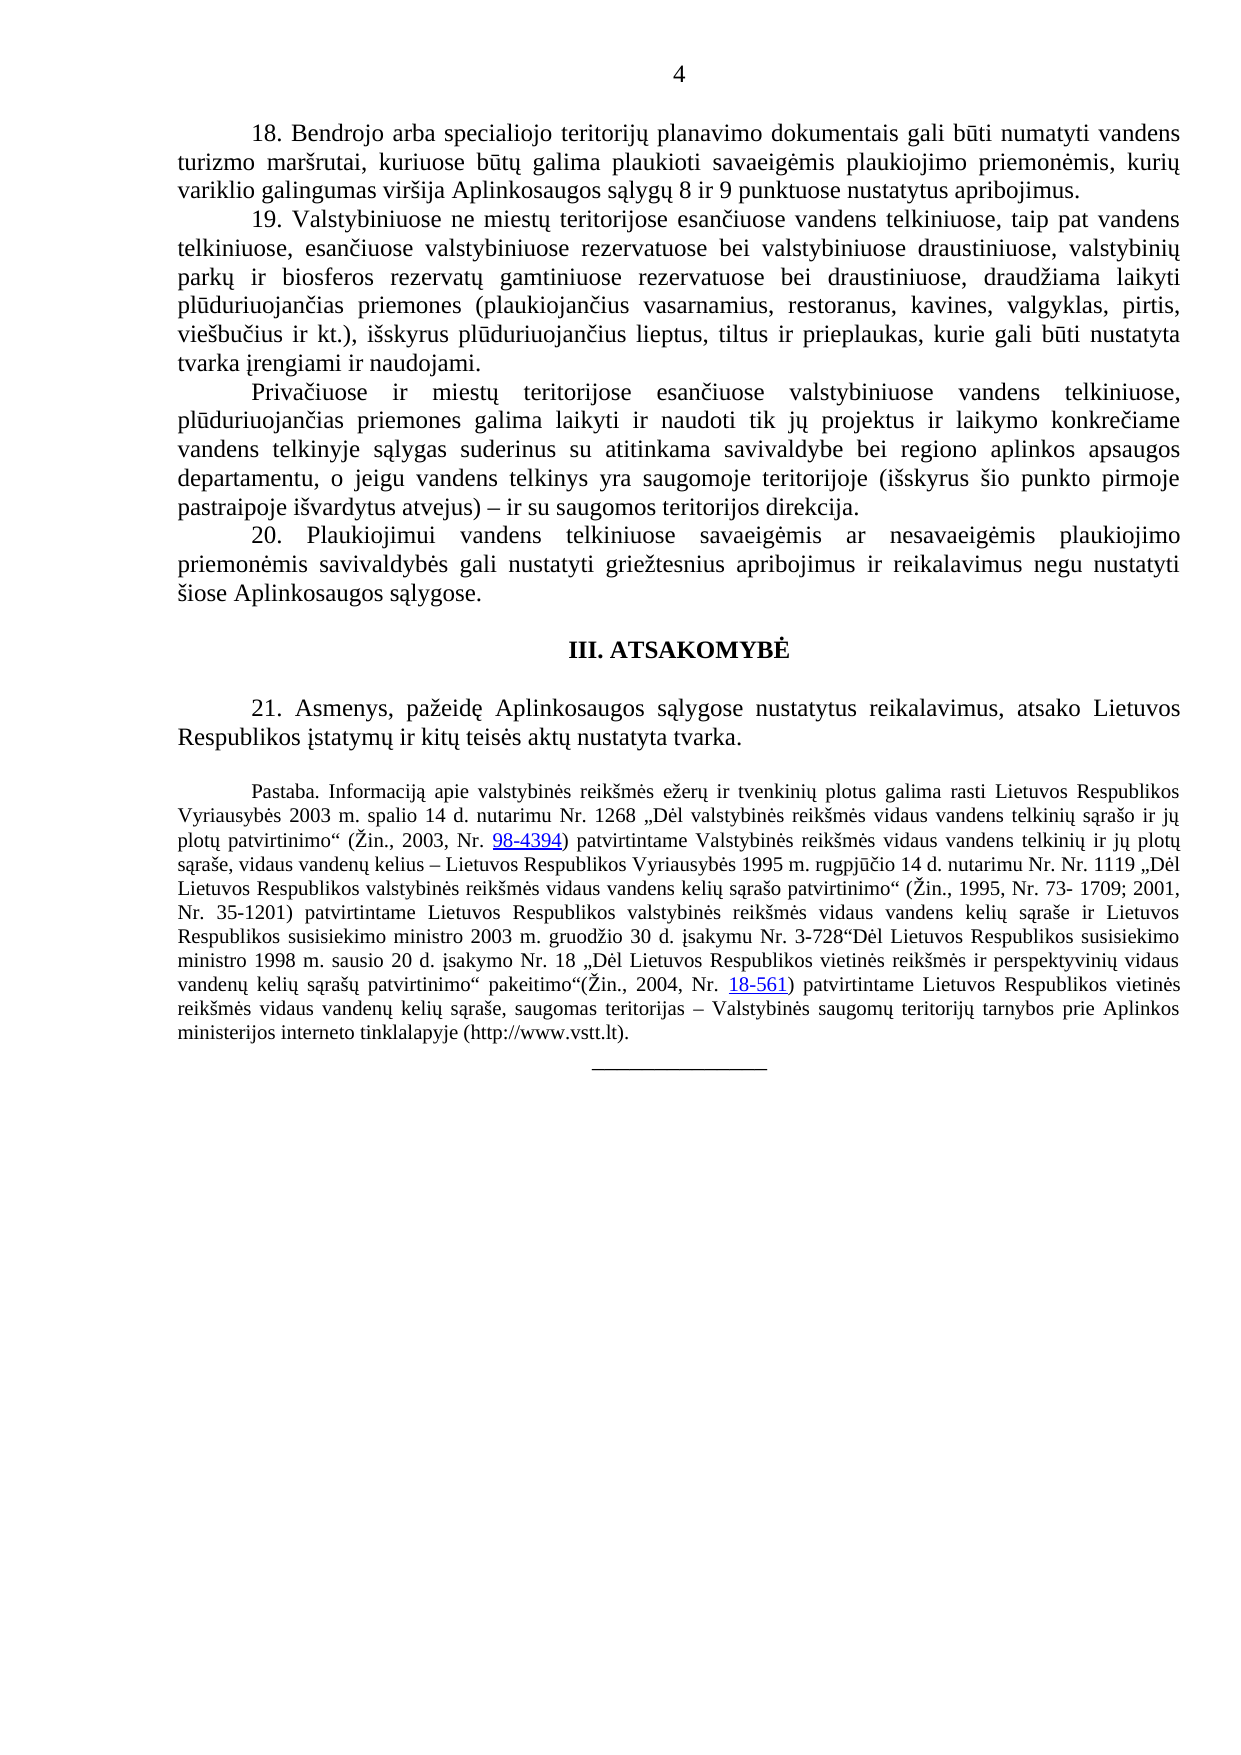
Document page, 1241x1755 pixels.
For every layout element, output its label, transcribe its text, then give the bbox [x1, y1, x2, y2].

text 19. Valstybiniuose ne miestų teritorijose esančiuose vandens telkiniuose, taip pat vandens telkiniuose, esančiuose valstybiniuose rezervatuose bei valstybiniuose draustiniuose, valstybinių parkų ir biosferos rezervatų gamtiniuose rezervatuose bei draustiniuose, draudžiama laikyti plūduriuojančias priemones (plaukiojančius vasarnamius, restoranus, kavines, valgyklas, pirtis, viešbučius ir kt.), išskyrus plūduriuojančius lieptus, tiltus ir prieplaukas, kurie gali būti nustatyta tvarka įrengiami ir naudojami. [177, 204, 1181, 377]
text 18. Bendrojo arba specialiojo teritorijų planavimo dokumentais gali būti numatyti vandens turizmo maršrutai, kuriuose būtų galima plaukioti savaeigėmis plaukiojimo priemonėmis, kurių variklio galingumas viršija Aplinkosaugos sąlygų 8 ir 9 punktuose nustatytus apribojimus. [177, 118, 1181, 204]
text 21. Asmenys, pažeidę Aplinkosaugos sąlygose nustatytus reikalavimus, atsako Lietuvos Respublikos įstatymų ir kitų teisės aktų nustatyta tvarka. [177, 693, 1181, 751]
text Privačiuose ir miestų teritorijose esančiuose valstybiniuose vandens telkiniuose, plūduriuojančias priemones galima laikyti ir naudoti tik jų projektus ir laikymo konkrečiame vandens telkinyje sąlygas suderinus su atitinkama savivaldybe bei regiono aplinkos apsaugos departamentu, o jeigu vandens telkinys yra saugomoje teritorijoje (išskyrus šio punkto pirmoje pastraipoje išvardytus atvejus) – ir su saugomos teritorijos direkcija. [177, 377, 1181, 521]
text III. ATSAKOMYBĖ [177, 636, 1181, 664]
text 20. Plaukiojimui vandens telkiniuose savaeigėmis ar nesavaeigėmis plaukiojimo priemonėmis savivaldybės gali nustatyti griežtesnius apribojimus ir reikalavimus negu nustatyti šiose Aplinkosaugos sąlygose. [177, 521, 1181, 607]
text Pastaba. Informaciją apie valstybinės reikšmės ežerų ir tvenkinių plotus galima rasti Lietuvos Respublikos Vyriausybės 2003 m. spalio 14 d. nutarimu Nr. 1268 „Dėl valstybinės reikšmės vidaus vandens telkinių sąrašo ir jų plotų patvirtinimo“ (Žin., 2003, Nr. 98-4394) patvirtintame Valstybinės reikšmės vidaus vandens telkinių ir jų plotų sąraše, vidaus vandenų kelius – Lietuvos Respublikos Vyriausybės 1995 m. rugpjūčio 14 d. nutarimu Nr. Nr. 1119 „Dėl Lietuvos Respublikos valstybinės reikšmės vidaus vandens kelių sąrašo patvirtinimo“ (Žin., 1995, Nr. 73- 1709; 2001, Nr. 35-1201) patvirtintame Lietuvos Respublikos valstybinės reikšmės vidaus vandens kelių sąraše ir Lietuvos Respublikos susisiekimo ministro 2003 m. gruodžio 30 d. įsakymu Nr. 3-728“Dėl Lietuvos Respublikos susisiekimo ministro 1998 m. sausio 20 d. įsakymo Nr. 18 „Dėl Lietuvos Respublikos vietinės reikšmės ir perspektyvinių vidaus vandenų kelių sąrašų patvirtinimo“ pakeitimo“(Žin., 2004, Nr. 18-561) patvirtintame Lietuvos Respublikos vietinės reikšmės vidaus vandenų kelių sąraše, saugomas teritorijas – Valstybinės saugomų teritorijų tarnybos prie Aplinkos ministerijos interneto tinklalapyje (http://www.vstt.lt). [177, 779, 1181, 1044]
text ______________ [177, 1044, 1181, 1073]
